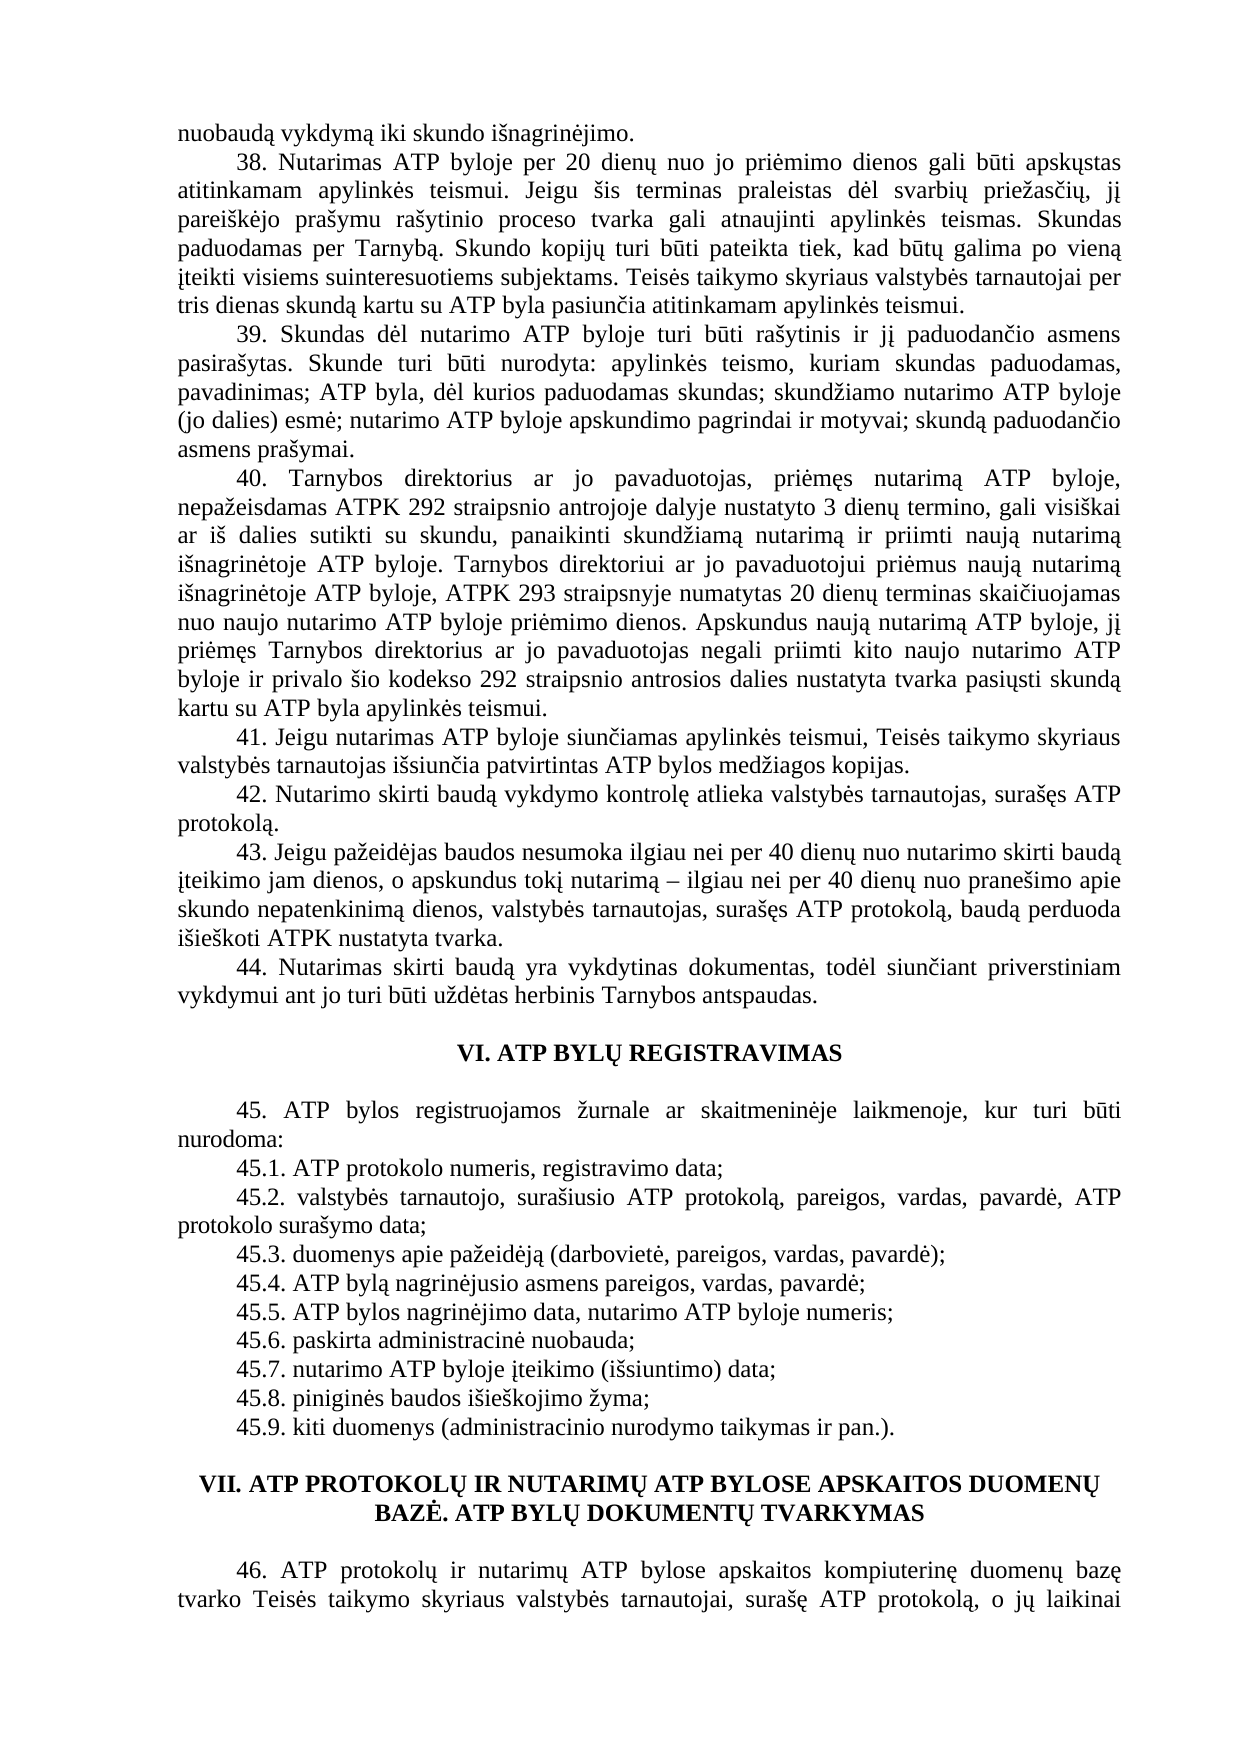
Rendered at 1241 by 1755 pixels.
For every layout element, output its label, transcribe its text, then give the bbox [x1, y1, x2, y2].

text nuobaudą vykdymą iki skundo išnagrinėjimo. [177, 118, 1122, 147]
text 45.9. kiti duomenys (administracinio nurodymo taikymas ir pan.). [177, 1412, 1122, 1441]
text 45.8. piniginės baudos išieškojimo žyma; [177, 1383, 1122, 1412]
text 44. Nutarimas skirti baudą yra vykdytinas dokumentas, todėl siunčiant priverstiniam vykdymui ant jo turi būti uždėtas herbinis Tarnybos antspaudas. [177, 952, 1122, 1009]
text VII. ATP PROTOKOLŲ IR NUTARIMŲ ATP BYLOSE APSKAITOS DUOMENŲ BAZĖ. ATP BYLŲ DOKUMENTŲ TVARKYMAS [177, 1469, 1122, 1527]
text 45.2. valstybės tarnautojo, surašiusio ATP protokolą, pareigos, vardas, pavardė, ATP protokolo surašymo data; [177, 1182, 1122, 1239]
text 40. Tarnybos direktorius ar jo pavaduotojas, priėmęs nutarimą ATP byloje, nepažeisdamas ATPK 292 straipsnio antrojoje dalyje nustatyto 3 dienų termino, gali visiškai ar iš dalies sutikti su skundu, panaikinti skundžiamą nutarimą ir priimti naują nutarimą išnagrinėtoje ATP byloje. Tarnybos direktoriui ar jo pavaduotojui priėmus naują nutarimą išnagrinėtoje ATP byloje, ATPK 293 straipsnyje numatytas 20 dienų terminas skaičiuojamas nuo naujo nutarimo ATP byloje priėmimo dienos. Apskundus naują nutarimą ATP byloje, jį priėmęs Tarnybos direktorius ar jo pavaduotojas negali priimti kito naujo nutarimo ATP byloje ir privalo šio kodekso 292 straipsnio antrosios dalies nustatyta tvarka pasiųsti skundą kartu su ATP byla apylinkės teismui. [177, 463, 1122, 722]
text 38. Nutarimas ATP byloje per 20 dienų nuo jo priėmimo dienos gali būti apskųstas atitinkamam apylinkės teismui. Jeigu šis terminas praleistas dėl svarbių priežasčių, jį pareiškėjo prašymu rašytinio proceso tvarka gali atnaujinti apylinkės teismas. Skundas paduodamas per Tarnybą. Skundo kopijų turi būti pateikta tiek, kad būtų galima po vieną įteikti visiems suinteresuotiems subjektams. Teisės taikymo skyriaus valstybės tarnautojai per tris dienas skundą kartu su ATP byla pasiunčia atitinkamam apylinkės teismui. [177, 147, 1122, 319]
text 45.5. ATP bylos nagrinėjimo data, nutarimo ATP byloje numeris; [177, 1297, 1122, 1326]
text 45.7. nutarimo ATP byloje įteikimo (išsiuntimo) data; [177, 1354, 1122, 1383]
text 45.6. paskirta administracinė nuobauda; [177, 1326, 1122, 1354]
text 45.1. ATP protokolo numeris, registravimo data; [177, 1153, 1122, 1182]
text 46. ATP protokolų ir nutarimų ATP bylose apskaitos kompiuterinę duomenų bazę tvarko Teisės taikymo skyriaus valstybės tarnautojai, surašę ATP protokolą, o jų laikinai [177, 1556, 1122, 1613]
text 41. Jeigu nutarimas ATP byloje siunčiamas apylinkės teismui, Teisės taikymo skyriaus valstybės tarnautojas išsiunčia patvirtintas ATP bylos medžiagos kopijas. [177, 722, 1122, 779]
text 42. Nutarimo skirti baudą vykdymo kontrolę atlieka valstybės tarnautojas, surašęs ATP protokolą. [177, 779, 1122, 837]
text 45.4. ATP bylą nagrinėjusio asmens pareigos, vardas, pavardė; [177, 1268, 1122, 1297]
text 45. ATP bylos registruojamos žurnale ar skaitmeninėje laikmenoje, kur turi būti nurodoma: [177, 1096, 1122, 1153]
text 39. Skundas dėl nutarimo ATP byloje turi būti rašytinis ir jį paduodančio asmens pasirašytas. Skunde turi būti nurodyta: apylinkės teismo, kuriam skundas paduodamas, pavadinimas; ATP byla, dėl kurios paduodamas skundas; skundžiamo nutarimo ATP byloje (jo dalies) esmė; nutarimo ATP byloje apskundimo pagrindai ir motyvai; skundą paduodančio asmens prašymai. [177, 319, 1122, 463]
text 43. Jeigu pažeidėjas baudos nesumoka ilgiau nei per 40 dienų nuo nutarimo skirti baudą įteikimo jam dienos, o apskundus tokį nutarimą – ilgiau nei per 40 dienų nuo pranešimo apie skundo nepatenkinimą dienos, valstybės tarnautojas, surašęs ATP protokolą, baudą perduoda išieškoti ATPK nustatyta tvarka. [177, 837, 1122, 952]
text 45.3. duomenys apie pažeidėją (darbovietė, pareigos, vardas, pavardė); [177, 1239, 1122, 1268]
text VI. ATP BYLŲ REGISTRAVIMAS [177, 1038, 1122, 1067]
